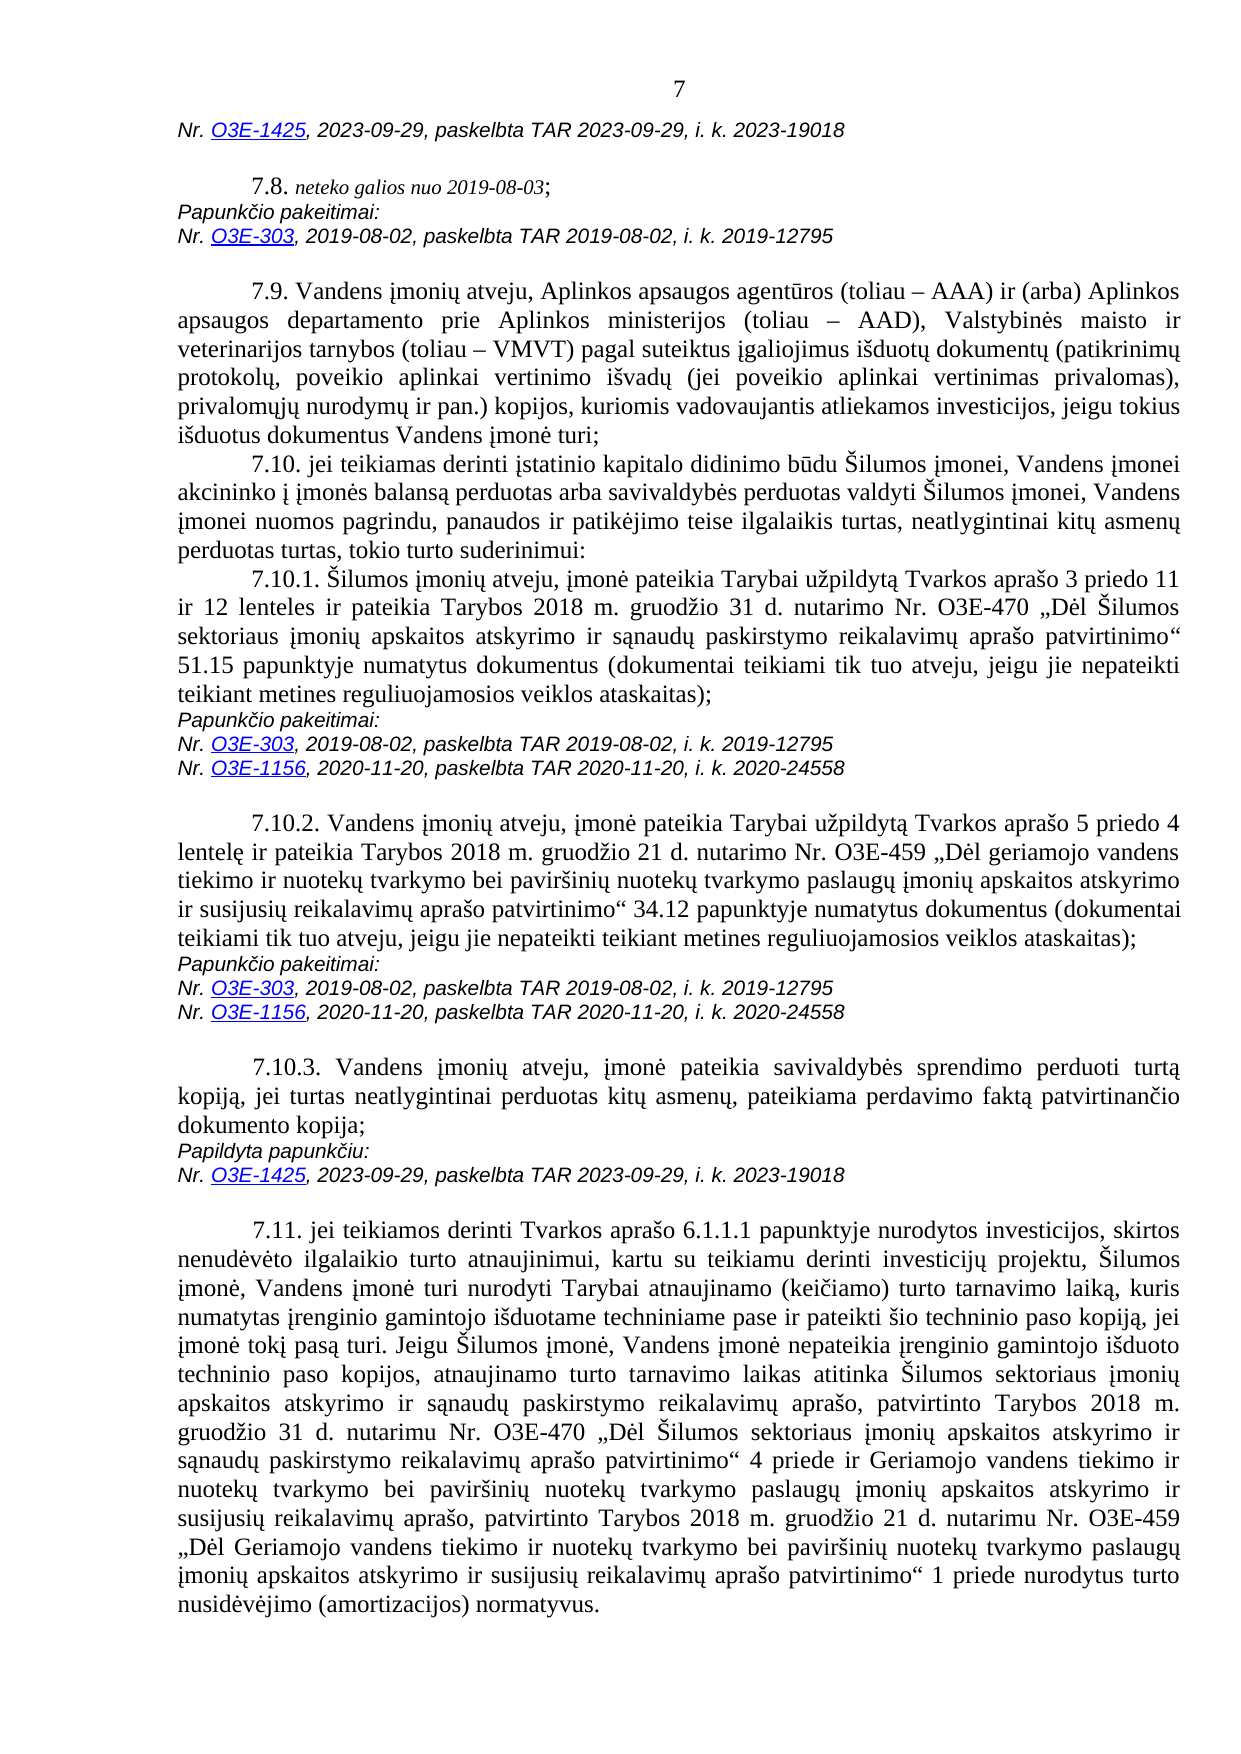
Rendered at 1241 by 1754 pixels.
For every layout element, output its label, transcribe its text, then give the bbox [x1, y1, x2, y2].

text 7.11. jei teikiamos derinti Tvarkos aprašo 6.1.1.1 papunktyje nurodytos investicijos, skirtos nenudėvėto ilgalaikio turto atnaujinimui, kartu su teikiamu derinti investicijų projektu, Šilumos įmonė, Vandens įmonė turi nurodyti Tarybai atnaujinamo (keičiamo) turto tarnavimo laiką, kuris numatytas įrenginio gamintojo išduotame techniniame pase ir pateikti šio techninio paso kopiją, jei įmonė tokį pasą turi. Jeigu Šilumos įmonė, Vandens įmonė nepateikia įrenginio gamintojo išduoto techninio paso kopijos, atnaujinamo turto tarnavimo laikas atitinka Šilumos sektoriaus įmonių apskaitos atskyrimo ir sąnaudų paskirstymo reikalavimų aprašo, patvirtinto Tarybos 2018 m. gruodžio 31 d. nutarimu Nr. O3E-470 „Dėl Šilumos sektoriaus įmonių apskaitos atskyrimo ir sąnaudų paskirstymo reikalavimų aprašo patvirtinimo“ 4 priede ir Geriamojo vandens tiekimo ir nuotekų tvarkymo bei paviršinių nuotekų tvarkymo paslaugų įmonių apskaitos atskyrimo ir susijusių reikalavimų aprašo, patvirtinto Tarybos 2018 m. gruodžio 21 d. nutarimu Nr. O3E-459 „Dėl Geriamojo vandens tiekimo ir nuotekų tvarkymo bei paviršinių nuotekų tvarkymo paslaugų įmonių apskaitos atskyrimo ir susijusių reikalavimų aprašo patvirtinimo“ 1 priede nurodytus turto nusidėvėjimo (amortizacijos) normatyvus. [177, 1215, 1181, 1618]
text Papunkčio pakeitimai: [177, 952, 1181, 976]
text Nr. O3E-1425, 2023-09-29, paskelbta TAR 2023-09-29, i. k. 2023-19018 [177, 1163, 1181, 1187]
text Nr. O3E-1425, 2023-09-29, paskelbta TAR 2023-09-29, i. k. 2023-19018 [177, 118, 1181, 142]
text Nr. O3E-303, 2019-08-02, paskelbta TAR 2019-08-02, i. k. 2019-12795 [177, 223, 1181, 247]
text 7.10.3. Vandens įmonių atveju, įmonė pateikia savivaldybės sprendimo perduoti turtą kopiją, jei turtas neatlygintinai perduotas kitų asmenų, pateikiama perdavimo faktą patvirtinančio dokumento kopija; [177, 1052, 1181, 1139]
text 7.10.2. Vandens įmonių atveju, įmonė pateikia Tarybai užpildytą Tvarkos aprašo 5 priedo 4 lentelę ir pateikia Tarybos 2018 m. gruodžio 21 d. nutarimo Nr. O3E-459 „Dėl geriamojo vandens tiekimo ir nuotekų tvarkymo bei paviršinių nuotekų tvarkymo paslaugų įmonių apskaitos atskyrimo ir susijusių reikalavimų aprašo patvirtinimo“ 34.12 papunktyje numatytus dokumentus (dokumentai teikiami tik tuo atveju, jeigu jie nepateikti teikiant metines reguliuojamosios veiklos ataskaitas); [177, 808, 1181, 952]
text 7.10.1. Šilumos įmonių atveju, įmonė pateikia Tarybai užpildytą Tvarkos aprašo 3 priedo 11 ir 12 lenteles ir pateikia Tarybos 2018 m. gruodžio 31 d. nutarimo Nr. O3E-470 „Dėl Šilumos sektoriaus įmonių apskaitos atskyrimo ir sąnaudų paskirstymo reikalavimų aprašo patvirtinimo“ 51.15 papunktyje numatytus dokumentus (dokumentai teikiami tik tuo atveju, jeigu jie nepateikti teikiant metines reguliuojamosios veiklos ataskaitas); [177, 564, 1181, 707]
text Papunkčio pakeitimai: [177, 707, 1181, 731]
text 7.10. jei teikiamas derinti įstatinio kapitalo didinimo būdu Šilumos įmonei, Vandens įmonei akcininko į įmonės balansą perduotas arba savivaldybės perduotas valdyti Šilumos įmonei, Vandens įmonei nuomos pagrindu, panaudos ir patikėjimo teise ilgalaikis turtas, neatlygintinai kitų asmenų perduotas turtas, tokio turto suderinimui: [177, 449, 1181, 564]
text 7.9. Vandens įmonių atveju, Aplinkos apsaugos agentūros (toliau – AAA) ir (arba) Aplinkos apsaugos departamento prie Aplinkos ministerijos (toliau – AAD), Valstybinės maisto ir veterinarijos tarnybos (toliau – VMVT) pagal suteiktus įgaliojimus išduotų dokumentų (patikrinimų protokolų, poveikio aplinkai vertinimo išvadų (jei poveikio aplinkai vertinimas privalomas), privalomųjų nurodymų ir pan.) kopijos, kuriomis vadovaujantis atliekamos investicijos, jeigu tokius išduotus dokumentus Vandens įmonė turi; [177, 276, 1181, 449]
text Papildyta papunkčiu: [177, 1139, 1181, 1163]
text Nr. O3E-303, 2019-08-02, paskelbta TAR 2019-08-02, i. k. 2019-12795 [177, 976, 1181, 1000]
text Papunkčio pakeitimai: [177, 199, 1181, 223]
text Nr. O3E-303, 2019-08-02, paskelbta TAR 2019-08-02, i. k. 2019-12795 [177, 731, 1181, 755]
text 7.8. neteko galios nuo 2019-08-03; [177, 171, 1181, 199]
text Nr. O3E-1156, 2020-11-20, paskelbta TAR 2020-11-20, i. k. 2020-24558 [177, 1000, 1181, 1024]
text Nr. O3E-1156, 2020-11-20, paskelbta TAR 2020-11-20, i. k. 2020-24558 [177, 755, 1181, 779]
